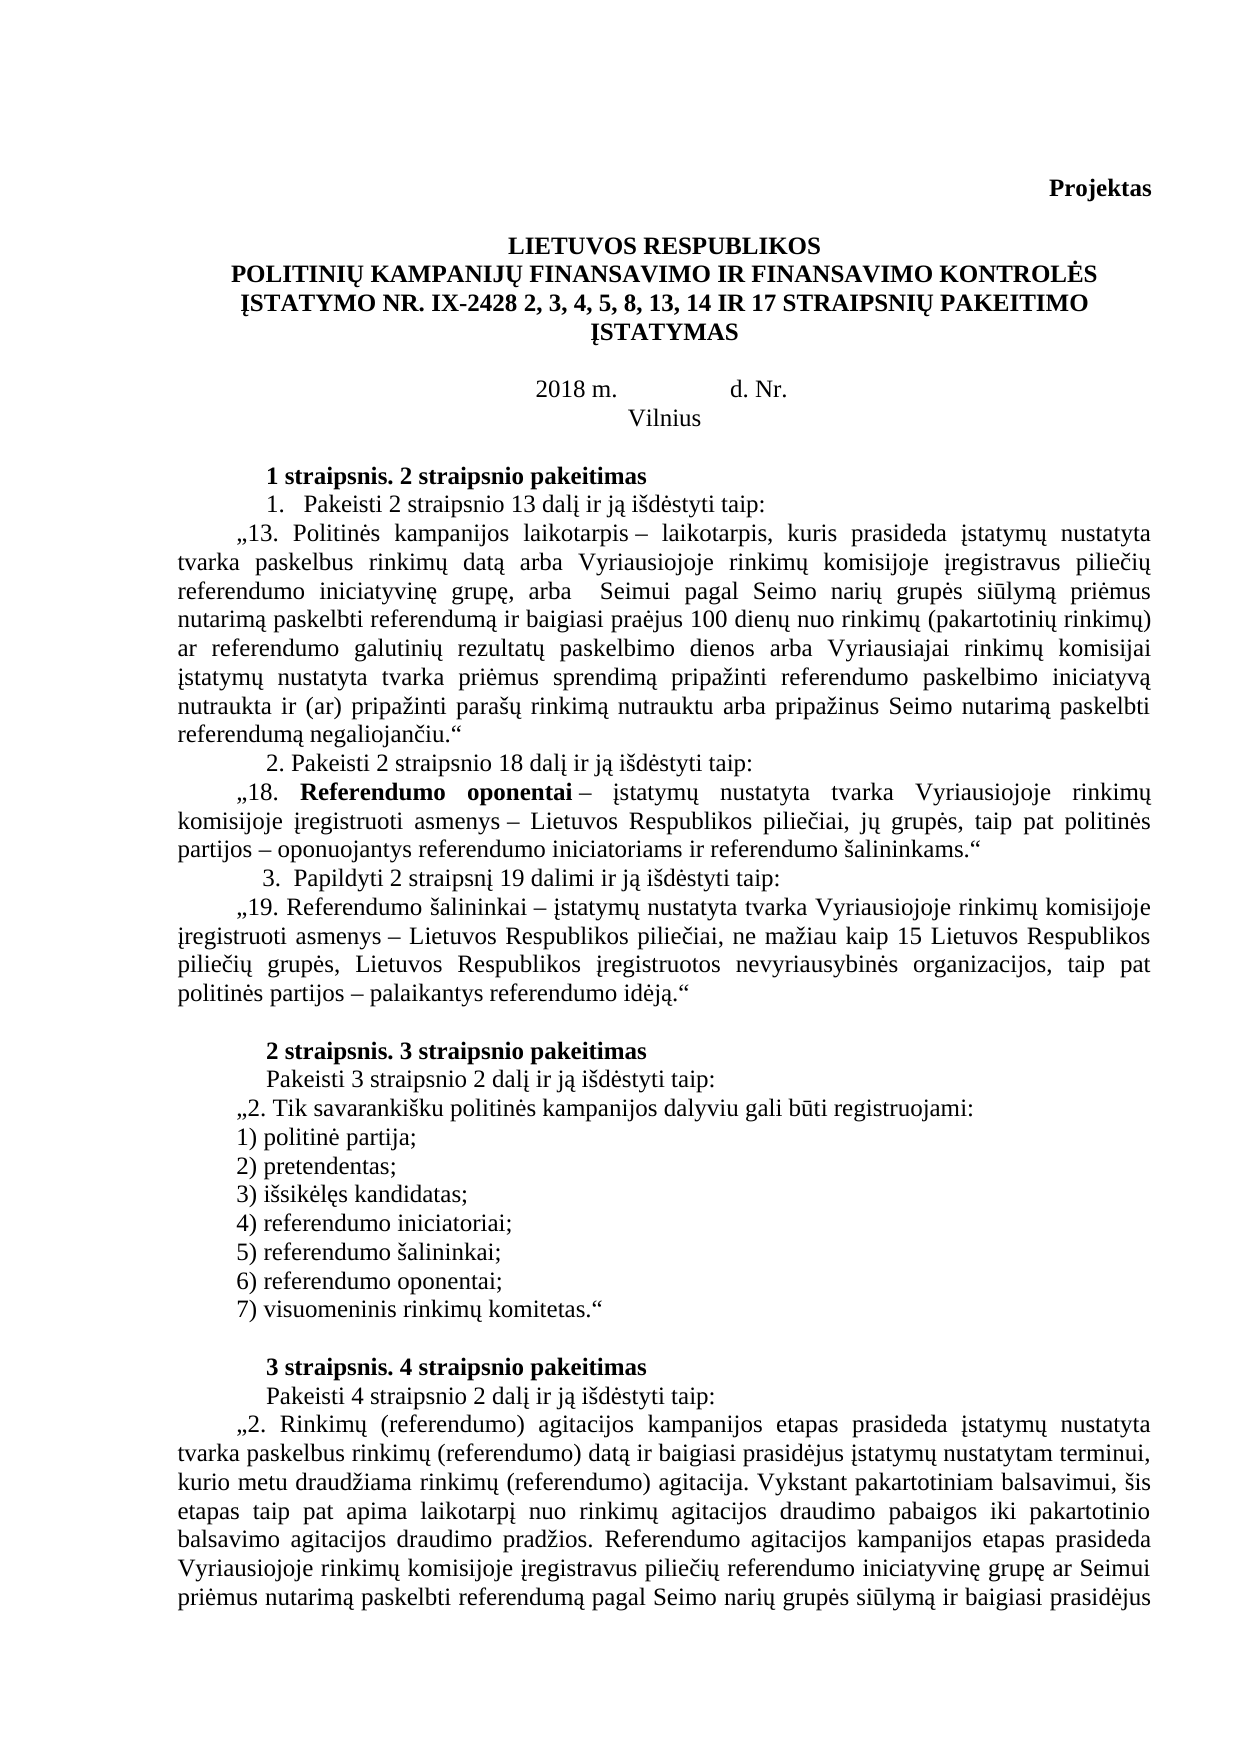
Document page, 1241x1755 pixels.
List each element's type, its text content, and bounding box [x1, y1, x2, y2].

text 1 straipsnis. 2 straipsnio pakeitimas [177, 461, 1152, 489]
text 2) pretendentas; [177, 1151, 1152, 1179]
text Pakeisti 3 straipsnio 2 dalį ir ją išdėstyti taip: [177, 1064, 1152, 1093]
text Pakeisti 4 straipsnio 2 dalį ir ją išdėstyti taip: [177, 1381, 1152, 1409]
text 7) visuomeninis rinkimų komitetas.“ [177, 1294, 1152, 1323]
text 1. Pakeisti 2 straipsnio 13 dalį ir ją išdėstyti taip: [266, 489, 1152, 518]
text „2. Tik savarankišku politinės kampanijos dalyviu gali būti registruojami: [177, 1093, 1152, 1122]
text „18. Referendumo oponentai – įstatymų nustatyta tvarka Vyriausiojoje rinkimų komisijoje įregistruoti asmenys – Lietuvos Respublikos piliečiai, jų grupės, taip pat politinės partijos – oponuojantys referendumo iniciatoriams ir referendumo šalininkams.“ [177, 777, 1152, 863]
text „19. Referendumo šalininkai – įstatymų nustatyta tvarka Vyriausiojoje rinkimų komisijoje įregistruoti asmenys – Lietuvos Respublikos piliečiai, ne mažiau kaip 15 Lietuvos Respublikos piliečių grupės, Lietuvos Respublikos įregistruotos nevyriausybinės organizacijos, taip pat politinės partijos – palaikantys referendumo idėją.“ [177, 892, 1152, 1007]
text 6) referendumo oponentai; [177, 1266, 1152, 1294]
text 5) referendumo šalininkai; [177, 1237, 1152, 1266]
text 4) referendumo iniciatoriai; [177, 1208, 1152, 1237]
text Vilnius [177, 403, 1152, 432]
text „2. Rinkimų (referendumo) agitacijos kampanijos etapas prasideda įstatymų nustatyta tvarka paskelbus rinkimų (referendumo) datą ir baigiasi prasidėjus įstatymų nustatytam terminui, kurio metu draudžiama rinkimų (referendumo) agitacija. Vykstant pakartotiniam balsavimui, šis etapas taip pat apima laikotarpį nuo rinkimų agitacijos draudimo pabaigos iki pakartotinio balsavimo agitacijos draudimo pradžios. Referendumo agitacijos kampanijos etapas prasideda Vyriausiojoje rinkimų komisijoje įregistravus piliečių referendumo iniciatyvinę grupę ar Seimui priėmus nutarimą paskelbti referendumą pagal Seimo narių grupės siūlymą ir baigiasi prasidėjus [177, 1409, 1152, 1611]
text ĮSTATYMO NR. IX-2428 2, 3, 4, 5, 8, 13, 14 ir 17 STRAIPSNIŲ PAKEITIMO ĮSTATYMAS [177, 288, 1152, 346]
text 1) politinė partija; [177, 1122, 1152, 1151]
text „13. Politinės kampanijos laikotarpis – laikotarpis, kuris prasideda įstatymų nustatyta tvarka paskelbus rinkimų datą arba Vyriausiojoje rinkimų komisijoje įregistravus piliečių referendumo iniciatyvinę grupę, arba Seimui pagal Seimo narių grupės siūlymą priėmus nutarimą paskelbti referendumą ir baigiasi praėjus 100 dienų nuo rinkimų (pakartotinių rinkimų) ar referendumo galutinių rezultatų paskelbimo dienos arba Vyriausiajai rinkimų komisijai įstatymų nustatyta tvarka priėmus sprendimą pripažinti referendumo paskelbimo iniciatyvą nutraukta ir (ar) pripažinti parašų rinkimą nutrauktu arba pripažinus Seimo nutarimą paskelbti referendumą negaliojančiu.“ [177, 518, 1152, 748]
text 2018 m. d. Nr. [177, 374, 1152, 403]
text 3. Papildyti 2 straipsnį 19 dalimi ir ją išdėstyti taip: [177, 863, 1152, 892]
text POLITINIŲ KAMPANIJŲ FINANSAVIMO IR FINANSAVIMO KONTROLĖS [177, 259, 1152, 288]
text Projektas [177, 173, 1152, 202]
text 2. Pakeisti 2 straipsnio 18 dalį ir ją išdėstyti taip: [177, 748, 1152, 777]
text LIETUVOS RESPUBLIKOS [177, 231, 1152, 259]
text 3) išsikėlęs kandidatas; [177, 1179, 1152, 1208]
text 3 straipsnis. 4 straipsnio pakeitimas [177, 1352, 1152, 1381]
text 2 straipsnis. 3 straipsnio pakeitimas [177, 1036, 1152, 1064]
